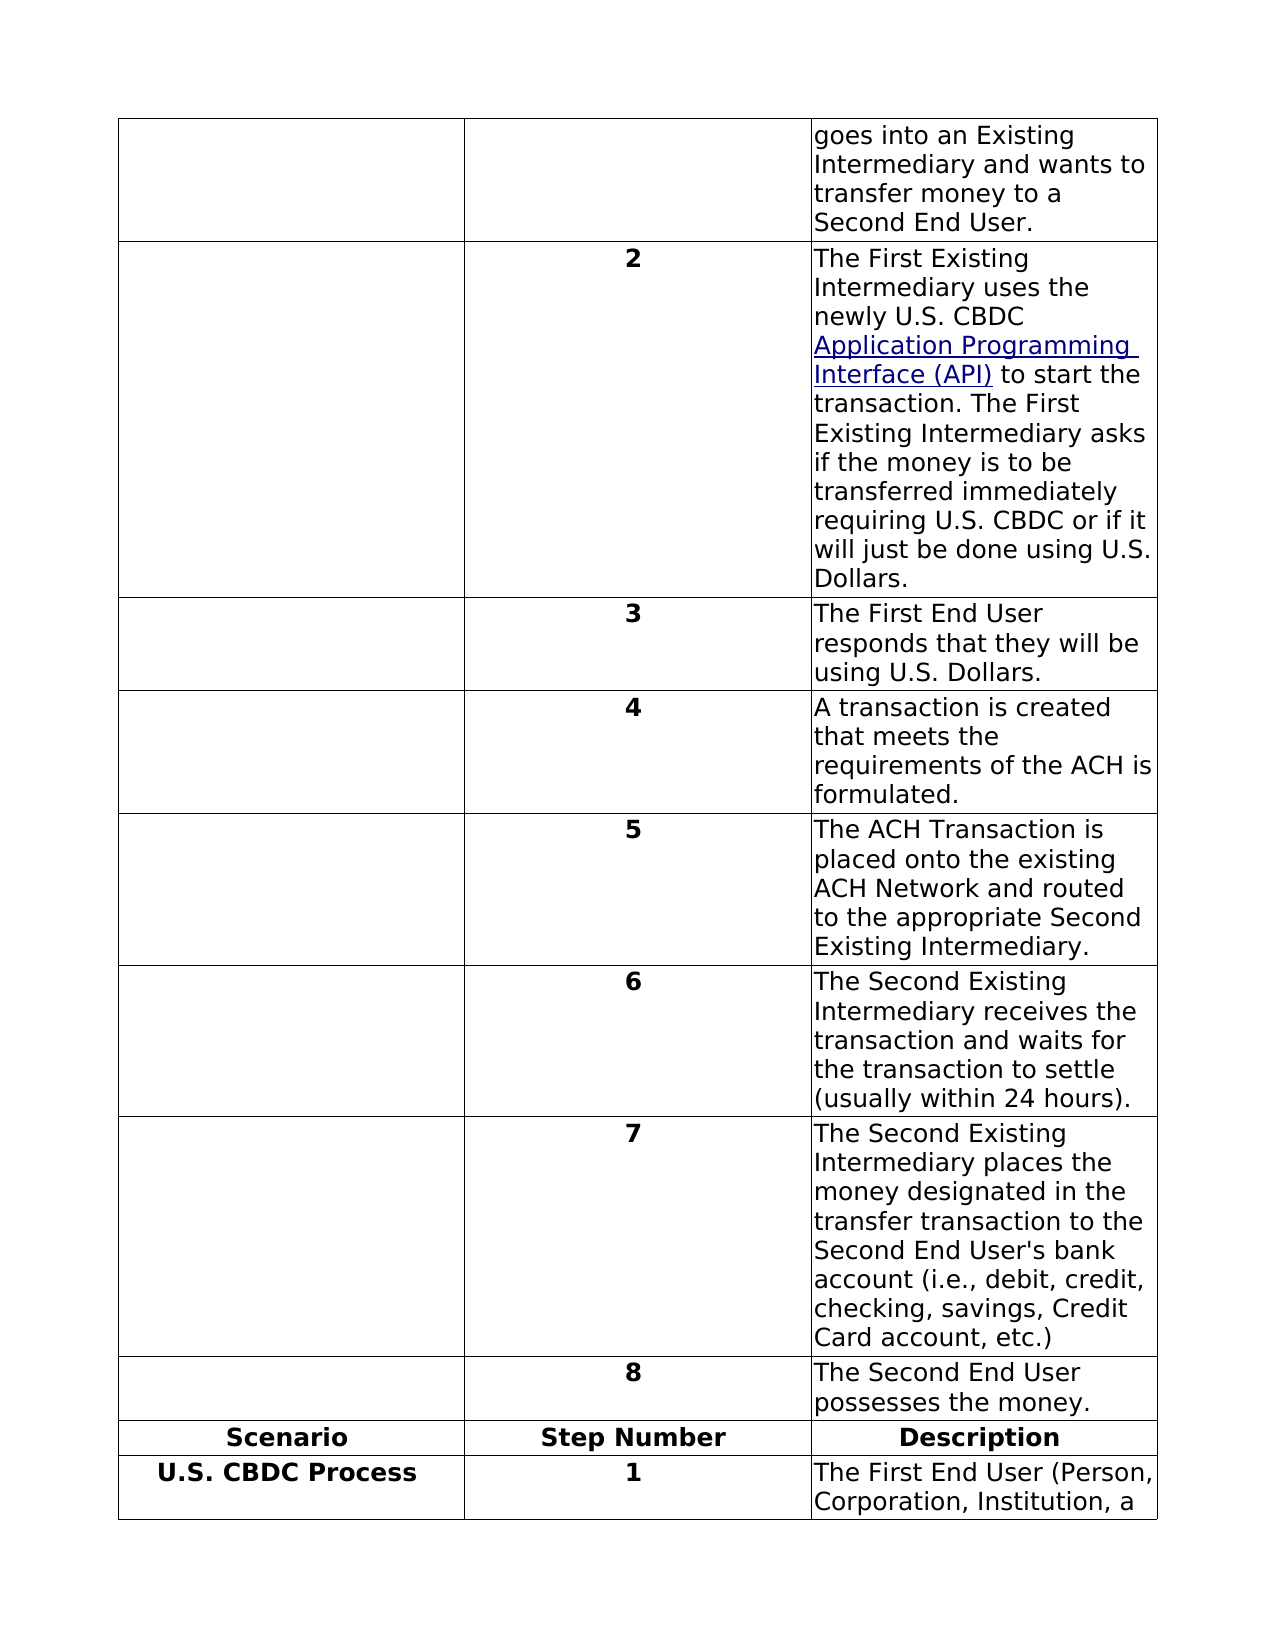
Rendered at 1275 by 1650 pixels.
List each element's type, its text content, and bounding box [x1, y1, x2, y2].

table_cell U.S. CBDC Process [119, 1456, 464, 1519]
table_cell 7 [465, 1117, 811, 1356]
table_cell 4 [465, 691, 811, 813]
table_cell 1 [465, 1456, 811, 1519]
table_cell The Second End User possesses the money. [812, 1357, 1157, 1420]
table_cell 5 [465, 814, 811, 964]
table_cell Description [812, 1421, 1157, 1455]
table_cell [119, 691, 464, 813]
table_cell The First End User responds that they will be using U.S. Dollars. [812, 598, 1157, 690]
table_cell 8 [465, 1357, 811, 1420]
table_cell The Second Existing Intermediary receives the transaction and waits for the transaction to settle (usually within 24 hours). [812, 966, 1157, 1116]
table_cell [119, 598, 464, 690]
table_cell The First End User (Person, Corporation, Institution, a [812, 1456, 1157, 1519]
table_cell [119, 242, 464, 597]
table_cell 6 [465, 966, 811, 1116]
table_cell A transaction is created that meets the requirements of the ACH is formulated. [812, 691, 1157, 813]
table_cell The ACH Transaction is placed onto the existing ACH Network and routed to the appropriate Second Existing Intermediary. [812, 814, 1157, 964]
table_cell The Second Existing Intermediary places the money designated in the transfer transaction to the Second End User's bank account (i.e., debit, credit, checking, savings, Credit Card account, etc.) [812, 1117, 1157, 1356]
table_cell [119, 966, 464, 1116]
table_cell Scenario [119, 1421, 464, 1455]
table_cell goes into an Existing Intermediary and wants to transfer money to a Second End User. [812, 119, 1157, 241]
table_cell Step Number [465, 1421, 811, 1455]
table_cell 2 [465, 242, 811, 597]
table_cell [119, 119, 464, 241]
table_cell The First Existing Intermediary uses the newly U.S. CBDC Application Programming Interface (API) to start the transaction. The First Existing Intermediary asks if the money is to be transferred immediately requiring U.S. CBDC or if it will just be done using U.S. Dollars. [812, 242, 1157, 597]
table_cell [119, 814, 464, 964]
table_cell 3 [465, 598, 811, 690]
table_cell [465, 119, 811, 241]
table_cell [119, 1357, 464, 1420]
table_cell [119, 1117, 464, 1356]
